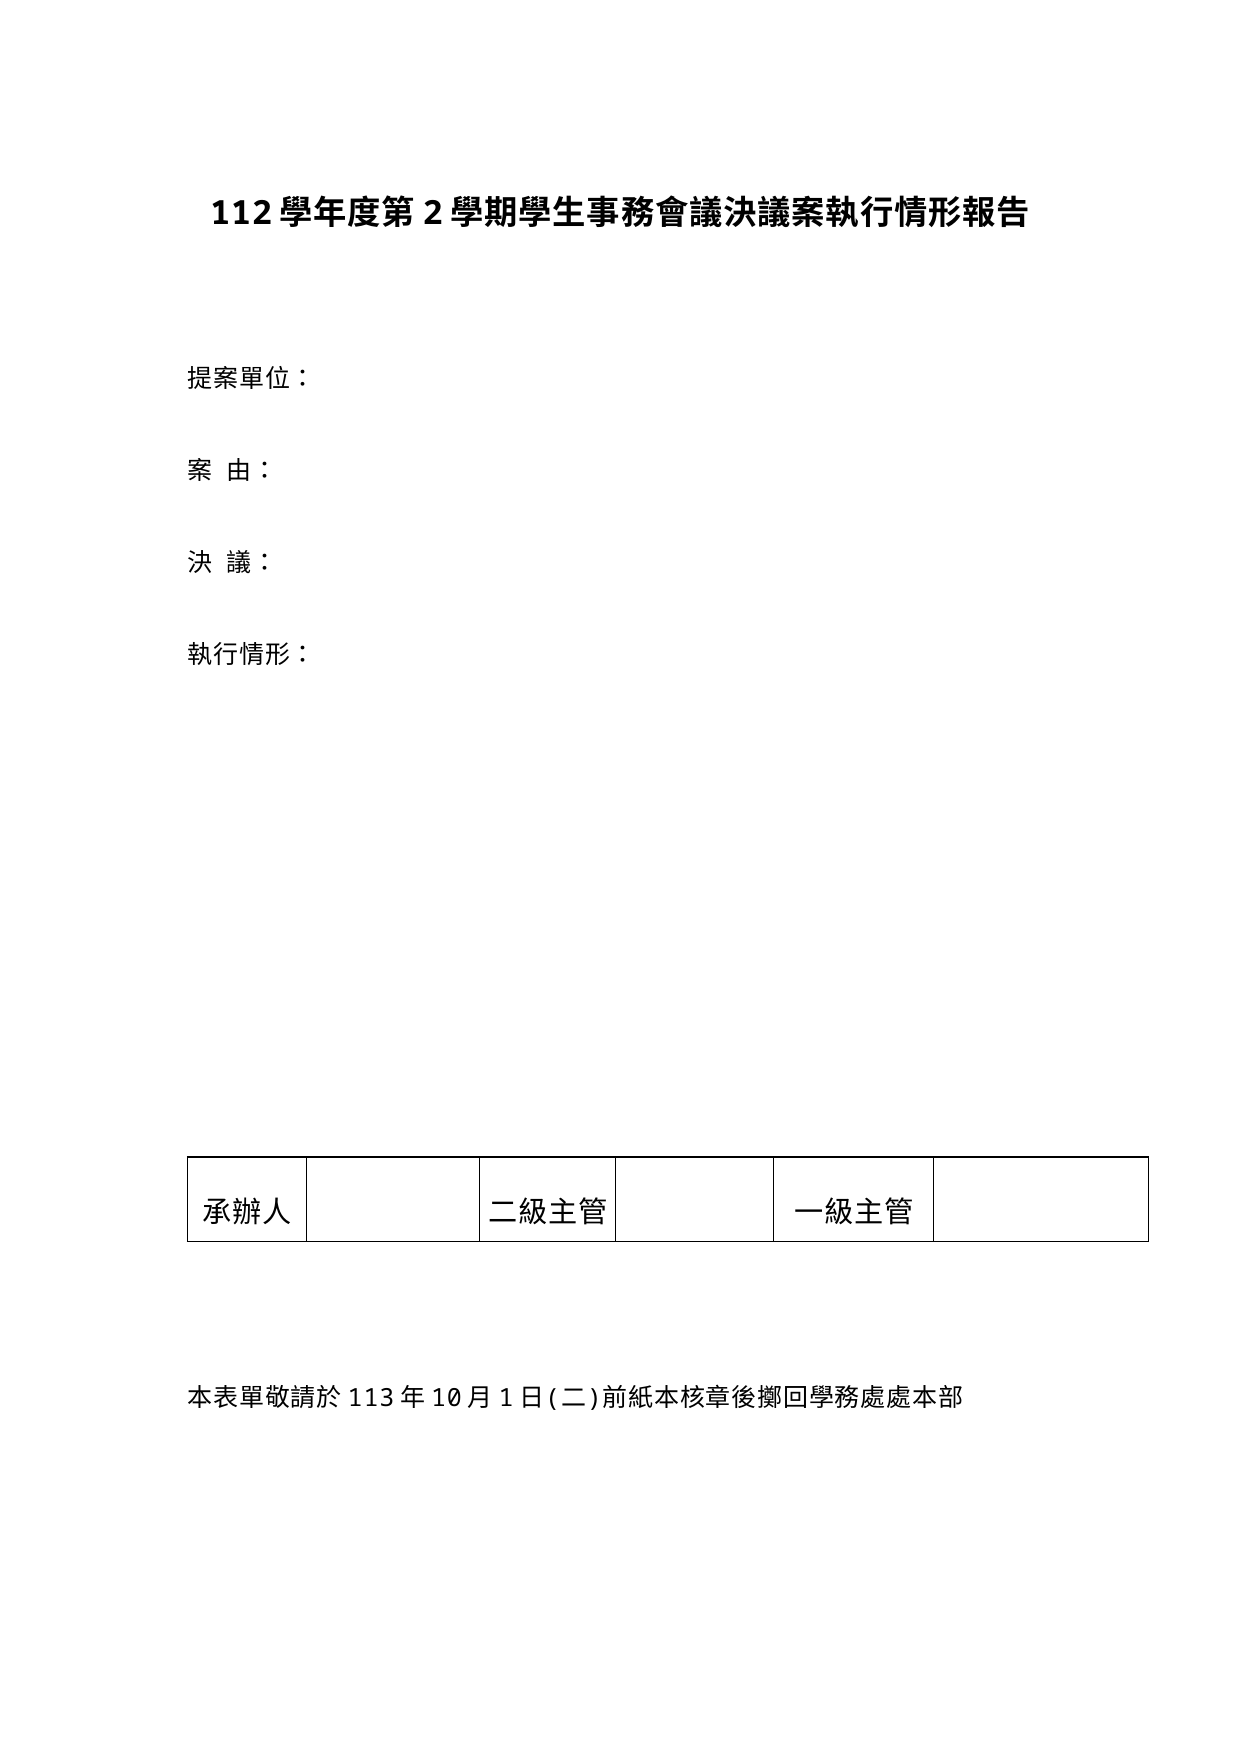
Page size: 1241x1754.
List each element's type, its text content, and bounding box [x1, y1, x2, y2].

table_header [307, 1158, 479, 1241]
text 決 議： [187, 519, 1053, 581]
table_header [934, 1158, 1148, 1241]
text 112學年度第2學期學生事務會議決議案執行情形報告 [187, 169, 1053, 231]
table_header [616, 1158, 773, 1241]
table_header 二級主管 [480, 1158, 615, 1241]
text 執行情形： [187, 611, 1053, 673]
table_header 承辦人 [188, 1158, 306, 1241]
text 本表單敬請於113年10月1日(二)前紙本核章後擲回學務處處本部 [187, 1354, 1053, 1417]
table_header 一級主管 [774, 1158, 933, 1241]
text 提案單位： [187, 335, 1053, 398]
text 案 由： [187, 427, 1053, 489]
